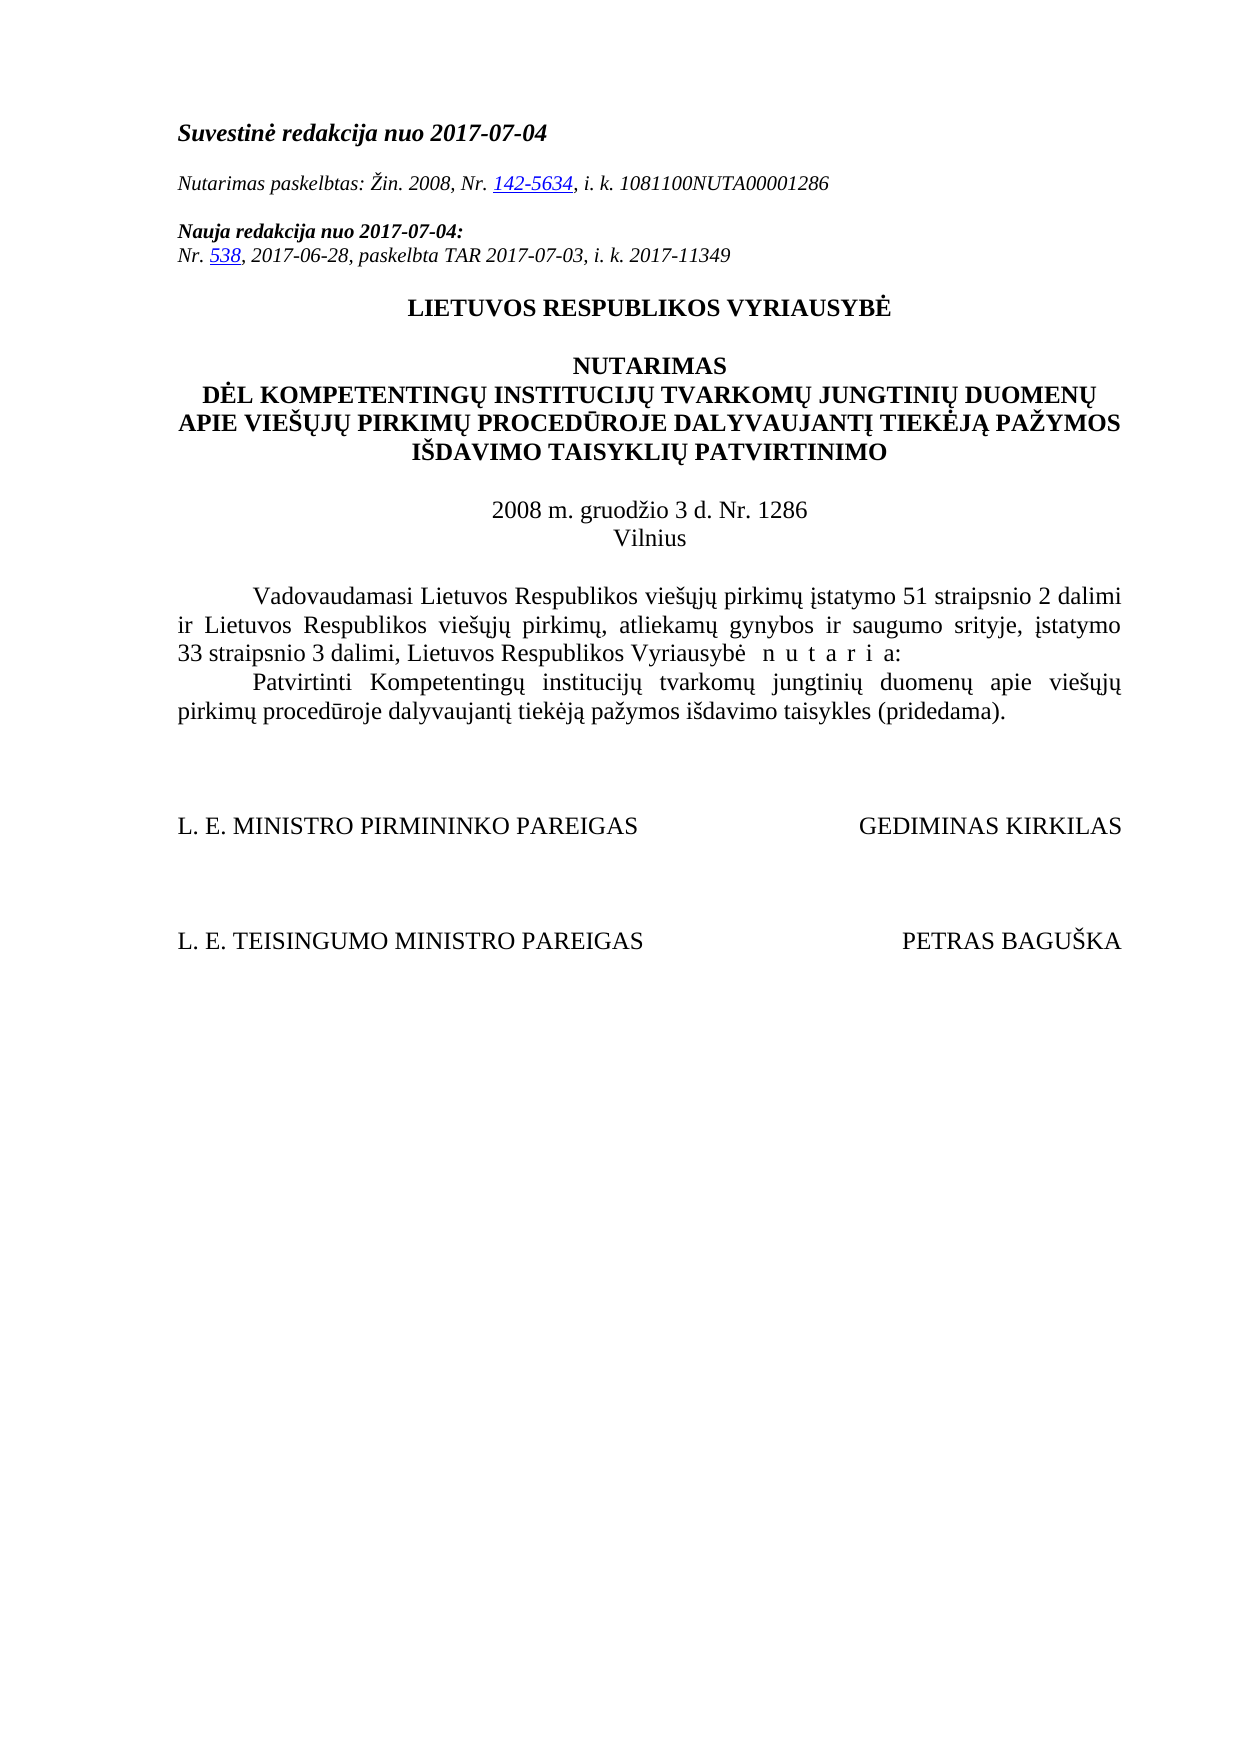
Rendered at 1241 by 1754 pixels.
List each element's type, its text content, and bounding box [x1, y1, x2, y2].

text Vadovaudamasi Lietuvos Respublikos viešųjų pirkimų įstatymo 51 straipsnio 2 dalimi ir Lietuvos Respublikos viešųjų pirkimų, atliekamų gynybos ir saugumo srityje, įstatymo 33 straipsnio 3 dalimi, Lietuvos Respublikos Vyriausybė nutaria: [177, 581, 1122, 667]
text NUTARIMAS [177, 351, 1122, 380]
text Nr. 538, 2017-06-28, paskelbta TAR 2017-07-03, i. k. 2017-11349 [177, 243, 1122, 267]
text Nauja redakcija nuo 2017-07-04: [177, 219, 1122, 243]
text LIETUVOS RESPUBLIKOS VYRIAUSYBĖ [177, 293, 1122, 322]
text DĖL KOMPETENTINGŲ INSTITUCIJŲ TVARKOMŲ JUNGTINIŲ DUOMENŲ APIE VIEŠŲJŲ PIRKIMŲ PROCEDŪROJE DALYVAUJANTĮ TIEKĖJĄ PAŽYMOS IŠDAVIMO TAISYKLIŲ PATVIRTINIMO [177, 380, 1122, 466]
text L. E. TEISINGUMO MINISTRO PAREIGAS PETRAS BAGUŠKA [177, 926, 1122, 955]
text 2008 m. gruodžio 3 d. Nr. 1286 [177, 495, 1122, 523]
text Nutarimas paskelbtas: Žin. 2008, Nr. 142-5634, i. k. 1081100NUTA00001286 [177, 171, 1122, 195]
text Vilnius [177, 523, 1122, 552]
text Suvestinė redakcija nuo 2017-07-04 [177, 118, 1122, 147]
text Patvirtinti Kompetentingų institucijų tvarkomų jungtinių duomenų apie viešųjų pirkimų procedūroje dalyvaujantį tiekėją pažymos išdavimo taisykles (pridedama). [177, 667, 1122, 725]
text L. E. MINISTRO PIRMININKO PAREIGAS GEDIMINAS KIRKILAS [177, 811, 1122, 840]
